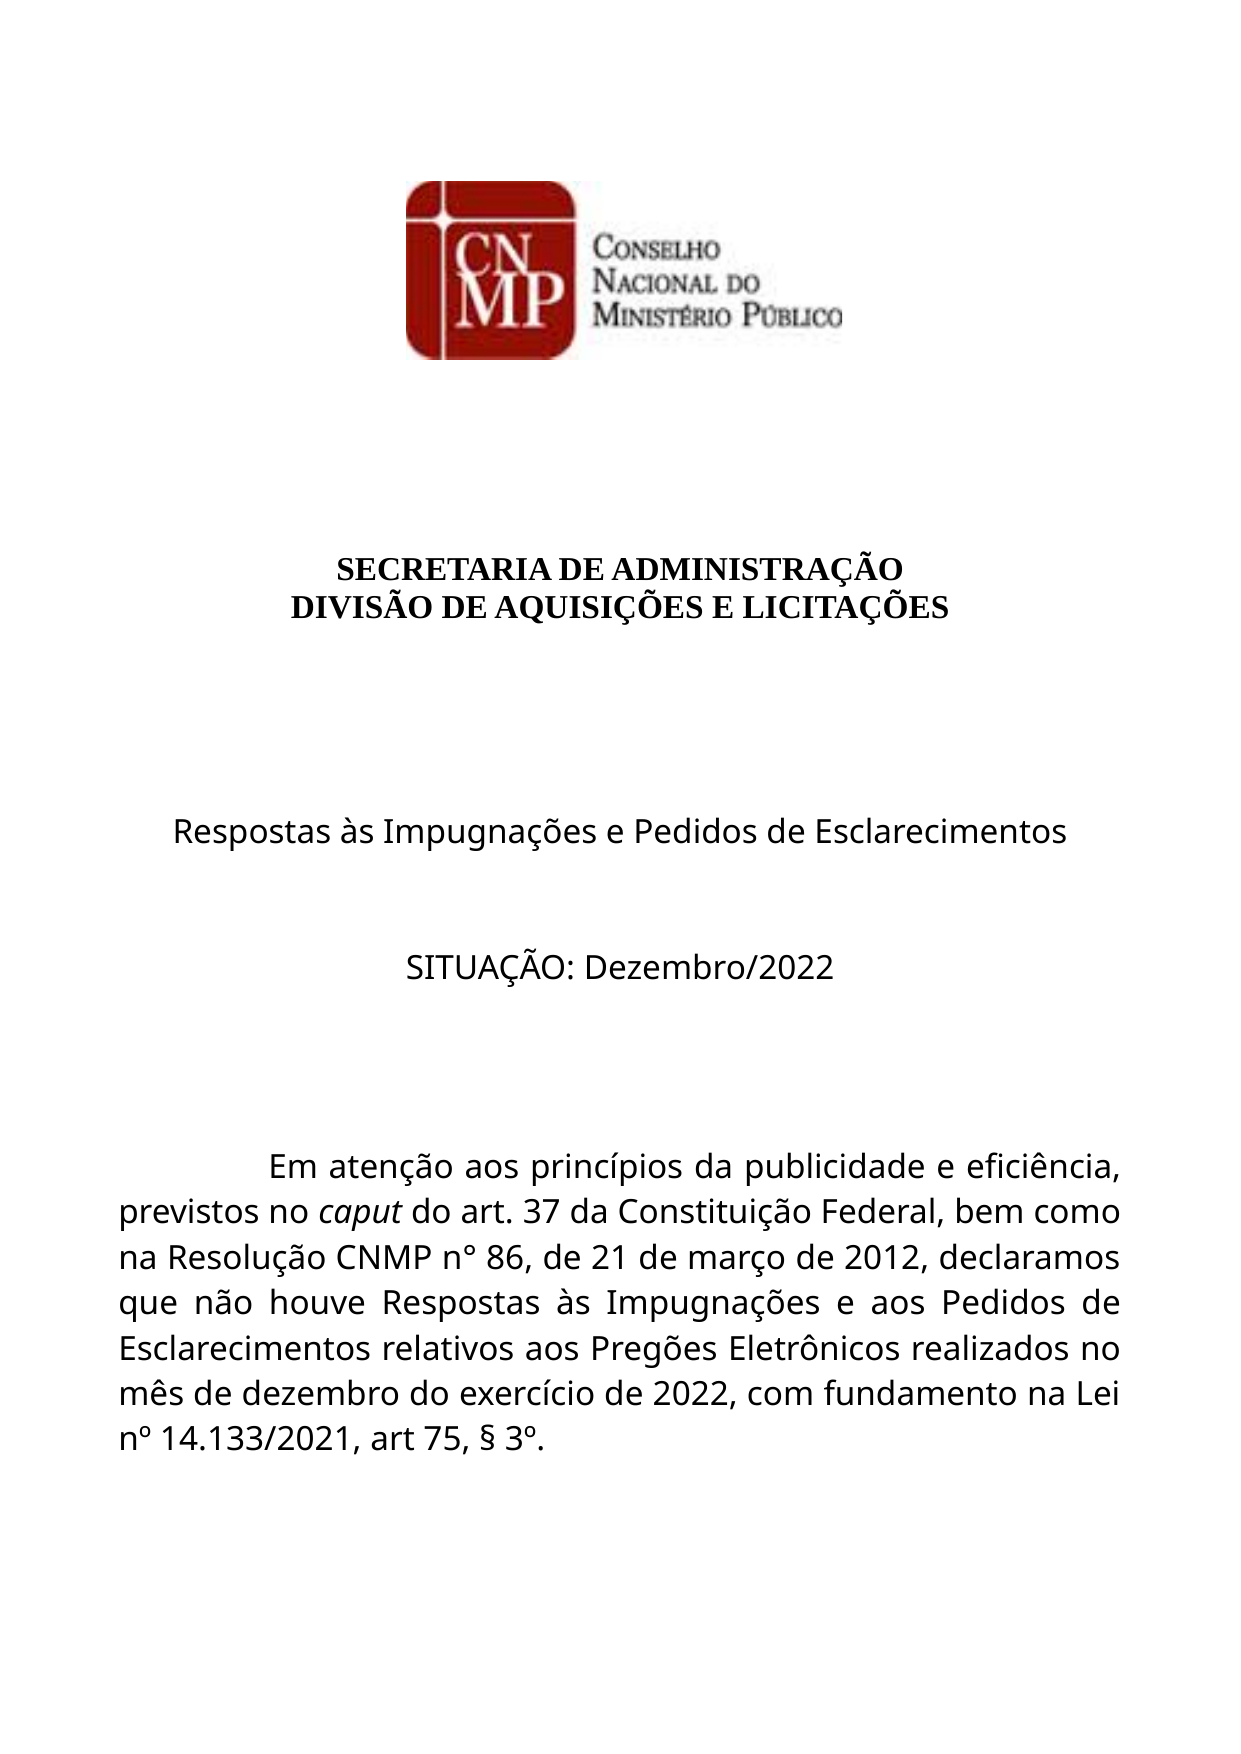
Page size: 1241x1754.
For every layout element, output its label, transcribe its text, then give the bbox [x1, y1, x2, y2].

text Respostas às Impugnações e Pedidos de Esclarecimentos [118, 808, 1122, 853]
text SECRETARIA DE ADMINISTRAÇÃO [118, 549, 1122, 588]
text DIVISÃO DE AQUISIÇÕES E LICITAÇÕES [118, 588, 1122, 626]
text SITUAÇÃO: Dezembro/2022 [118, 944, 1122, 989]
text Em atenção aos princípios da publicidade e eficiência, previstos no caput do art. 37 da Constituição Federal, bem como na Resolução CNMP n° 86, de 21 de março de 2012, declaramos que não houve Respostas às Impugnações e aos Pedidos de Esclarecimentos relativos aos Pregões Eletrônicos realizados no mês de dezembro do exercício de 2022, com fundamento na Lei nº 14.133/2021, art 75, § 3º. [118, 1143, 1122, 1461]
